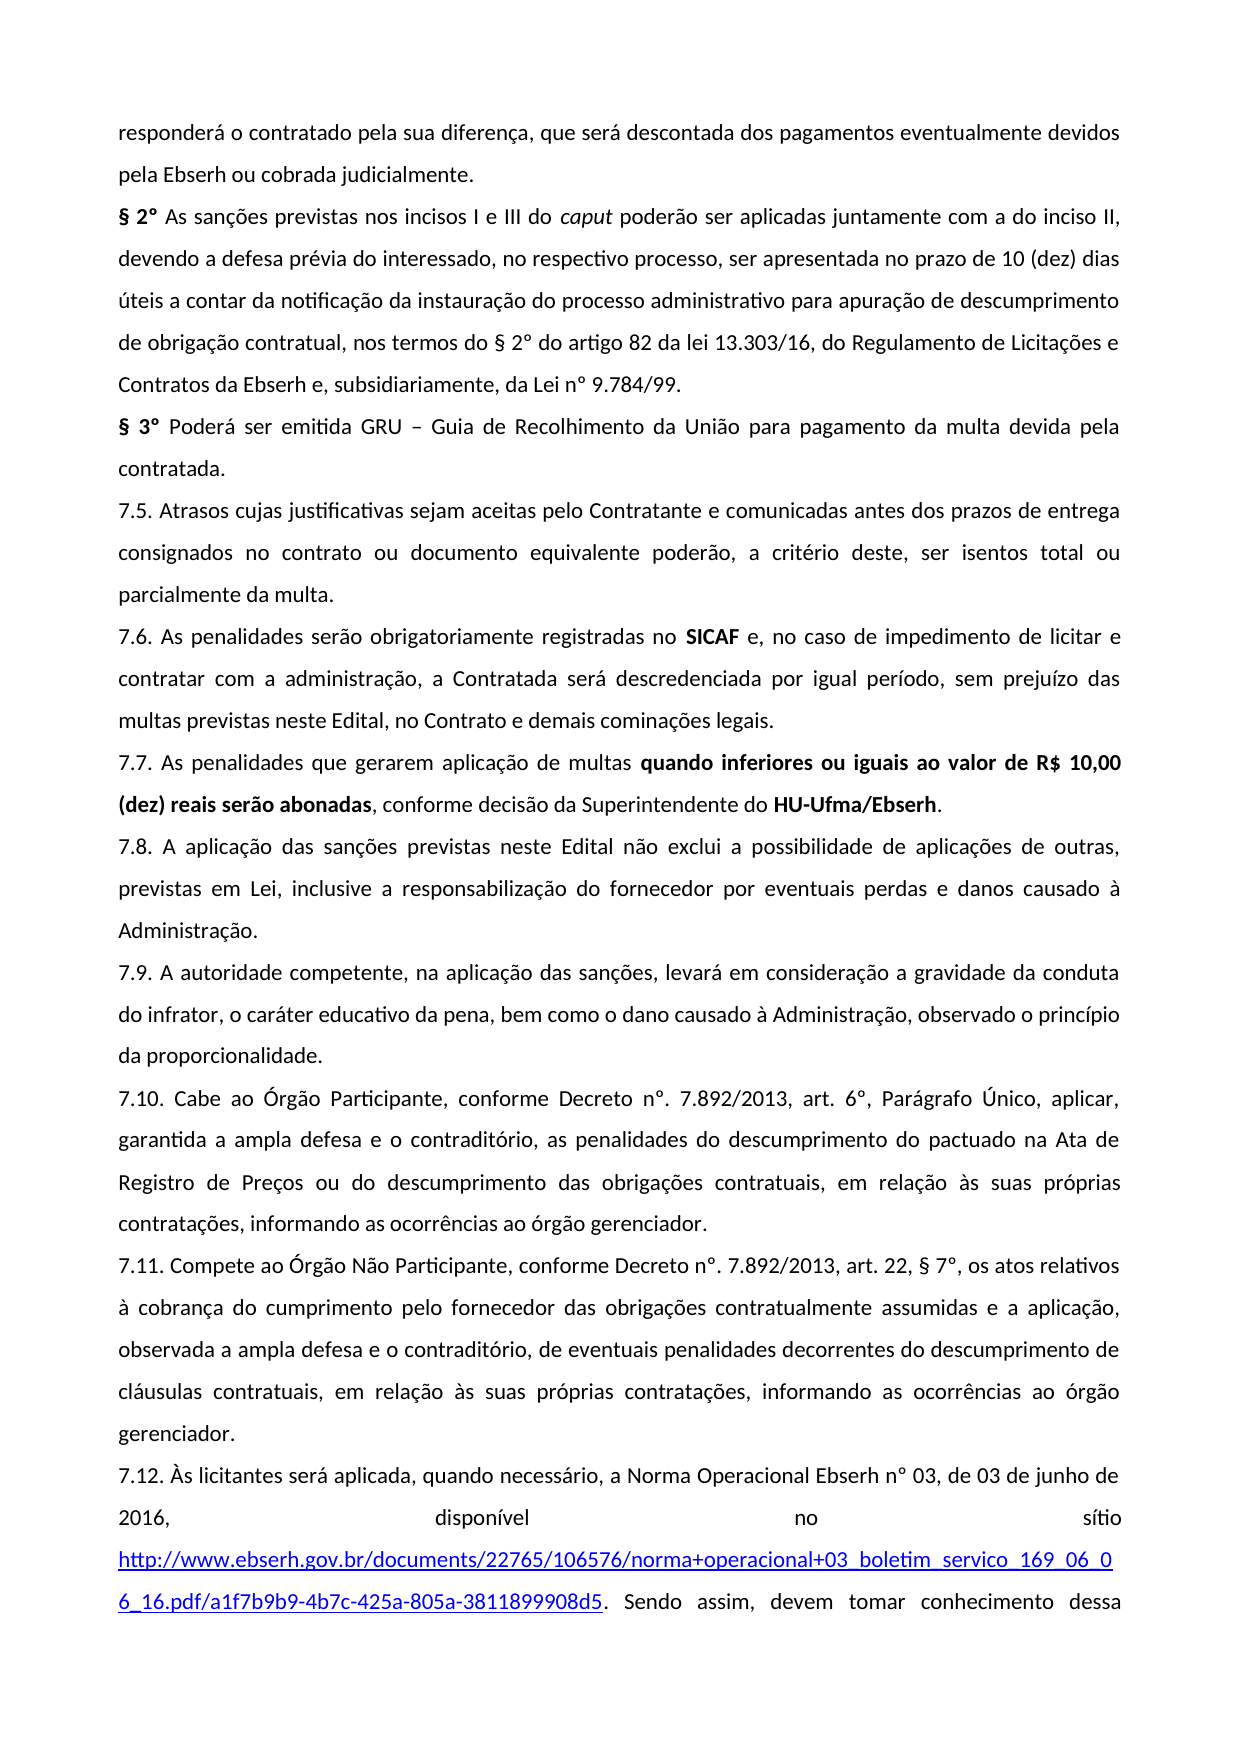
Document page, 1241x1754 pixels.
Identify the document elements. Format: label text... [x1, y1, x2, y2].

text 7.12. Às licitantes será aplicada, quando necessário, a Norma Operacional Ebserh nº 03, de 03 de junho de 2016, disponível no sítio http://www.ebserh.gov.br/documents/22765/106576/norma+operacional+03_boletim_servico_169_06_06_16.pdf/a1f7b9b9-4b7c-425a-805a-3811899908d5. Sendo assim, devem tomar conhecimento dessa [118, 1461, 1122, 1615]
text § 3º Poderá ser emitida GRU – Guia de Recolhimento da União para pagamento da multa devida pela contratada. [118, 412, 1122, 482]
text 7.9. A autoridade competente, na aplicação das sanções, levará em consideração a gravidade da conduta do infrator, o caráter educativo da pena, bem como o dano causado à Administração, observado o princípio da proporcionalidade. [118, 958, 1122, 1070]
text 7.8. A aplicação das sanções previstas neste Edital não exclui a possibilidade de aplicações de outras, previstas em Lei, inclusive a responsabilização do fornecedor por eventuais perdas e danos causado à Administração. [118, 832, 1122, 944]
text responderá o contratado pela sua diferença, que será descontada dos pagamentos eventualmente devidos pela Ebserh ou cobrada judicialmente. [118, 118, 1122, 188]
text 7.5. Atrasos cujas justificativas sejam aceitas pelo Contratante e comunicadas antes dos prazos de entrega consignados no contrato ou documento equivalente poderão, a critério deste, ser isentos total ou parcialmente da multa. [118, 496, 1122, 608]
text 7.6. As penalidades serão obrigatoriamente registradas no SICAF e, no caso de impedimento de licitar e contratar com a administração, a Contratada será descredenciada por igual período, sem prejuízo das multas previstas neste Edital, no Contrato e demais cominações legais. [118, 622, 1122, 734]
text 7.7. As penalidades que gerarem aplicação de multas quando inferiores ou iguais ao valor de R$ 10,00 (dez) reais serão abonadas, conforme decisão da Superintendente do HU-Ufma/Ebserh. [118, 748, 1122, 818]
text 7.10. Cabe ao Órgão Participante, conforme Decreto nº. 7.892/2013, art. 6º, Parágrafo Único, aplicar, garantida a ampla defesa e o contraditório, as penalidades do descumprimento do pactuado na Ata de Registro de Preços ou do descumprimento das obrigações contratuais, em relação às suas próprias contratações, informando as ocorrências ao órgão gerenciador. [118, 1084, 1122, 1238]
text 7.11. Compete ao Órgão Não Participante, conforme Decreto nº. 7.892/2013, art. 22, § 7º, os atos relativos à cobrança do cumprimento pelo fornecedor das obrigações contratualmente assumidas e a aplicação, observada a ampla defesa e o contraditório, de eventuais penalidades decorrentes do descumprimento de cláusulas contratuais, em relação às suas próprias contratações, informando as ocorrências ao órgão gerenciador. [118, 1252, 1122, 1447]
text § 2º As sanções previstas nos incisos I e III do caput poderão ser aplicadas juntamente com a do inciso II, devendo a defesa prévia do interessado, no respectivo processo, ser apresentada no prazo de 10 (dez) dias úteis a contar da notificação da instauração do processo administrativo para apuração de descumprimento de obrigação contratual, nos termos do § 2º do artigo 82 da lei 13.303/16, do Regulamento de Licitações e Contratos da Ebserh e, subsidiariamente, da Lei nº 9.784/99. [118, 202, 1122, 398]
